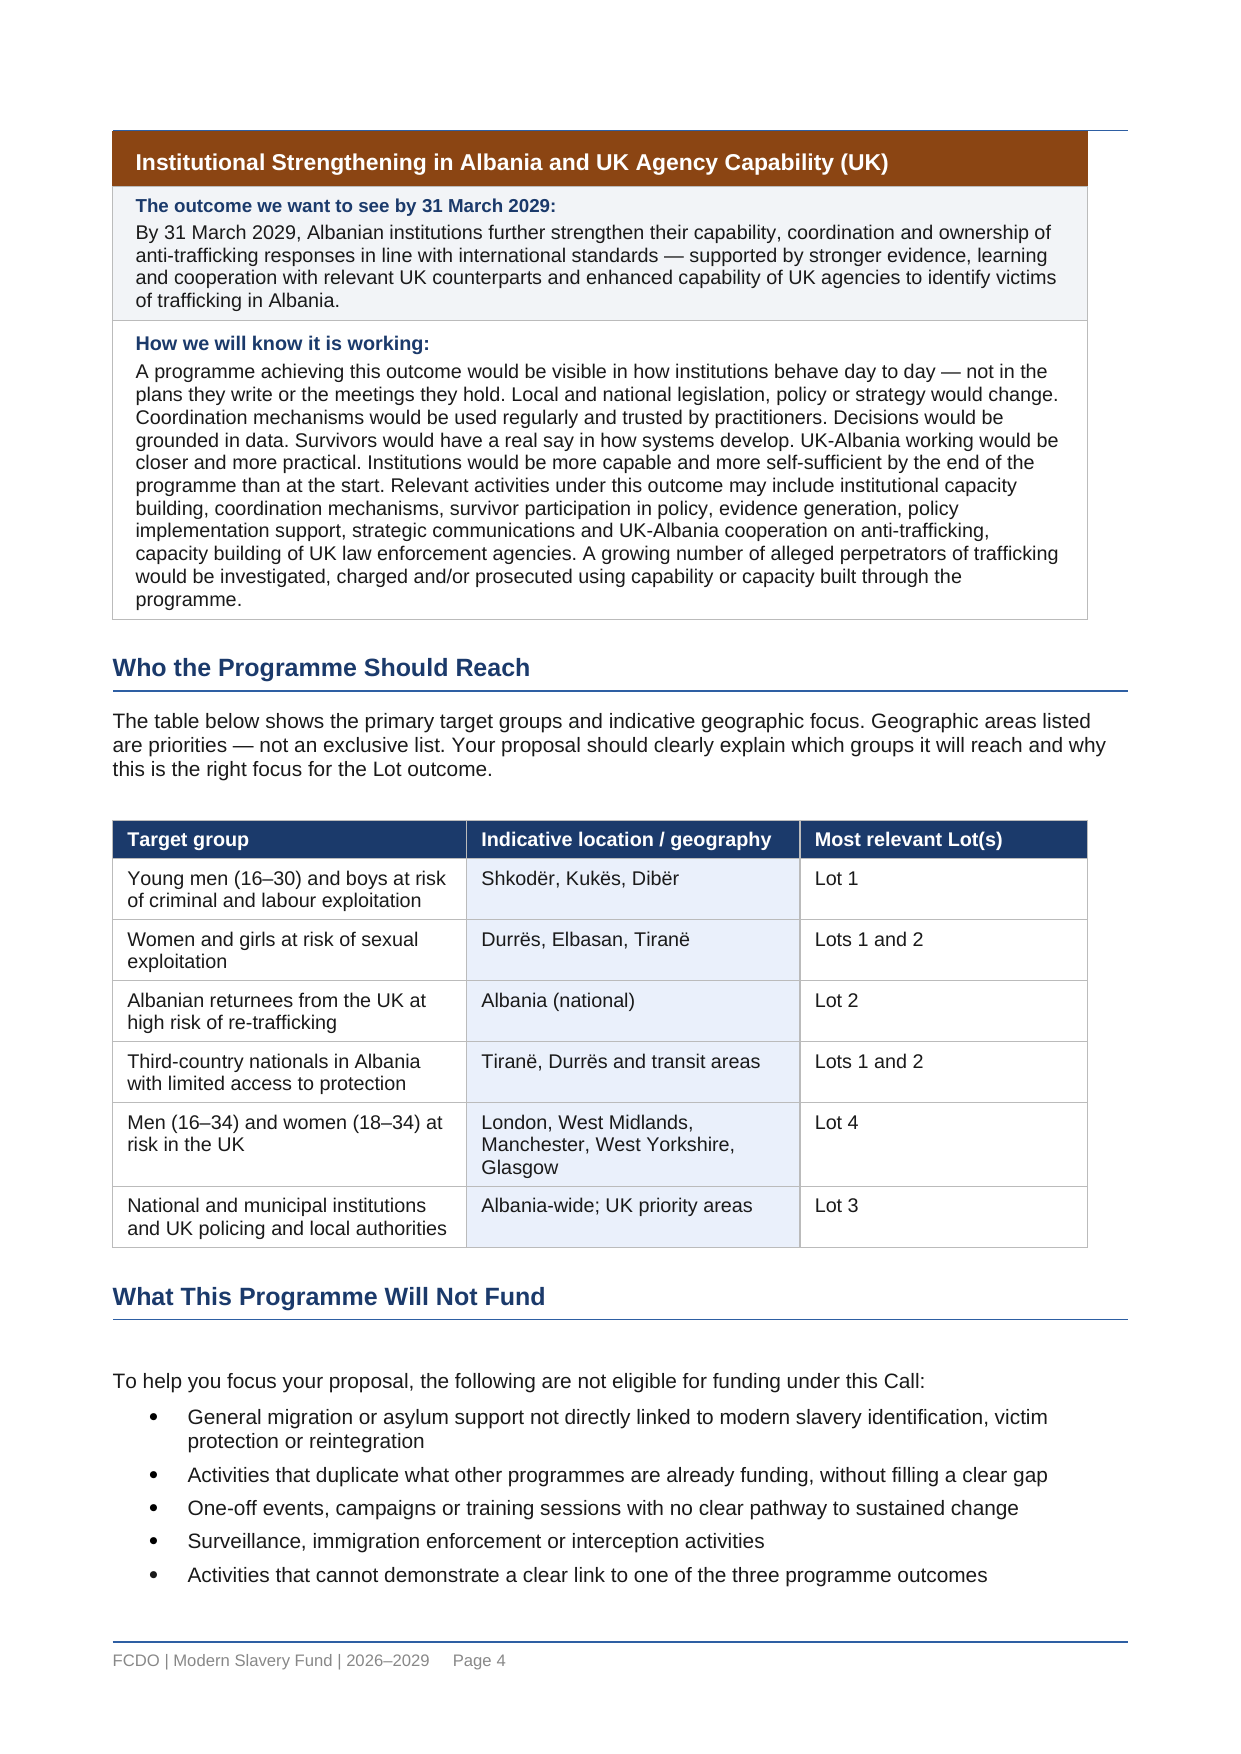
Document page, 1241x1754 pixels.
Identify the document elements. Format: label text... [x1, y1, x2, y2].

table_header Institutional Strengthening in Albania and UK Agency Capability (UK) [113, 132, 1087, 186]
table_cell How we will know it is working: A programme achieving this outcome would be visible in how institutions behave day to day — not in the plans they write or the meetings they hold. Local and national legislation, policy or strategy would change. Coordination mechanisms would be used regularly and trusted by practitioners. Decisions would be grounded in data. Survivors would have a real say in how systems develop. UK-Albania working would be closer and more practical. Institutions would be more capable and more self-sufficient by the end of the programme than at the start. Relevant activities under this outcome may include institutional capacity building, coordination mechanisms, survivor participation in policy, evidence generation, policy implementation support, strategic communications and UK-Albania cooperation on anti-trafficking, capacity building of UK law enforcement agencies. A growing number of alleged perpetrators of trafficking would be investigated, charged and/or prosecuted using capability or capacity built through the programme. [113, 321, 1087, 618]
table_cell Tiranë, Durrës and transit areas [467, 1042, 799, 1102]
table_cell Lot 2 [801, 981, 1087, 1041]
list Surveillance, immigration enforcement or interception activities [150, 1529, 1128, 1553]
text Who the Programme Should Reach [112, 653, 1128, 692]
table_header Most relevant Lot(s) [801, 821, 1087, 858]
table_header Target group [113, 821, 466, 858]
table_cell Albania-wide; UK priority areas [467, 1187, 799, 1247]
table_cell Lots 1 and 2 [801, 1042, 1087, 1102]
table_cell Young men (16–30) and boys at risk of criminal and labour exploitation [113, 859, 466, 919]
text What This Programme Will Not Fund [112, 1281, 1128, 1320]
table_cell Albania (national) [467, 981, 799, 1041]
table_cell Lot 1 [801, 859, 1087, 919]
table_header Indicative location / geography [467, 821, 799, 858]
table_cell London, West Midlands, Manchester, West Yorkshire, Glasgow [467, 1103, 799, 1186]
list Activities that duplicate what other programmes are already funding, without filling a clear gap [150, 1462, 1128, 1487]
table_cell Lots 1 and 2 [801, 920, 1087, 980]
table_cell Men (16–34) and women (18–34) at risk in the UK [113, 1103, 466, 1186]
list One-off events, campaigns or training sessions with no clear pathway to sustained change [150, 1496, 1128, 1520]
table_cell Third-country nationals in Albania with limited access to protection [113, 1042, 466, 1102]
table_cell Durrës, Elbasan, Tiranë [467, 920, 799, 980]
table_cell Lot 4 [801, 1103, 1087, 1186]
table_cell National and municipal institutions and UK policing and local authorities [113, 1187, 466, 1247]
text The table below shows the primary target groups and indicative geographic focus. Geographic areas listed are priorities — not an exclusive list. Your proposal should clearly explain which groups it will reach and why this is the right focus for the Lot outcome. [112, 709, 1128, 781]
table_cell The outcome we want to see by 31 March 2029: By 31 March 2029, Albanian institutions further strengthen their capability, coordination and ownership of anti-trafficking responses in line with international standards — supported by stronger evidence, learning and cooperation with relevant UK counterparts and enhanced capability of UK agencies to identify victims of trafficking in Albania. [113, 187, 1087, 320]
table_cell Shkodër, Kukës, Dibër [467, 859, 799, 919]
text To help you focus your proposal, the following are not eligible for funding under this Call: [112, 1369, 1128, 1393]
list Activities that cannot demonstrate a clear link to one of the three programme outcomes [150, 1563, 1128, 1587]
table_cell Lot 3 [801, 1187, 1087, 1247]
list General migration or asylum support not directly linked to modern slavery identification, victim protection or reintegration [150, 1405, 1128, 1453]
table_cell Women and girls at risk of sexual exploitation [113, 920, 466, 980]
table_cell Albanian returnees from the UK at high risk of re-trafficking [113, 981, 466, 1041]
